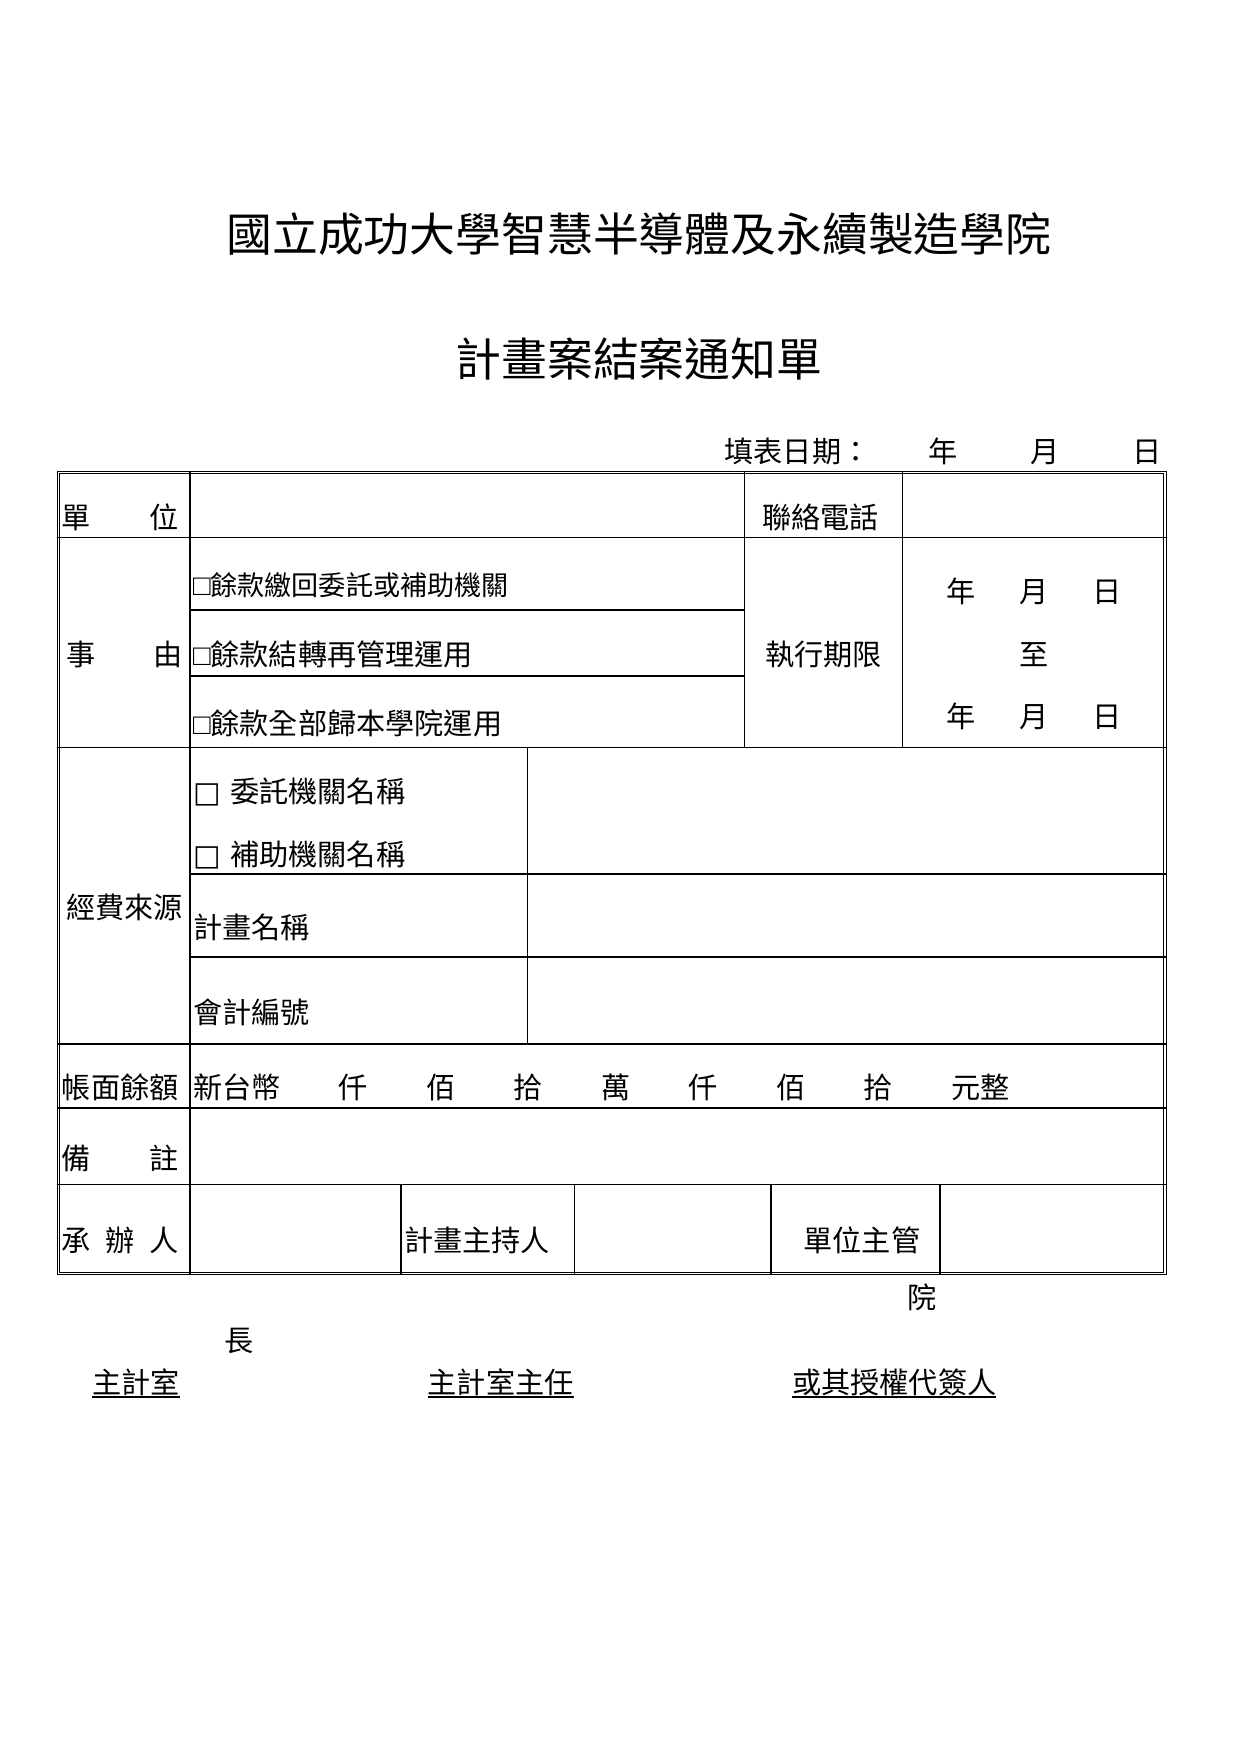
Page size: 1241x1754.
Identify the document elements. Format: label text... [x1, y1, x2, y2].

table_cell □餘款結轉再管理運用 [191, 611, 744, 675]
table_cell 年 月 日 至 年 月 日 [903, 538, 1163, 747]
table_cell 計畫名稱 [191, 875, 527, 956]
table_cell 備 註 [60, 1109, 189, 1183]
table_cell 委託機關名稱 補助機關名稱 [191, 748, 527, 873]
text 國立成功大學智慧半導體及永續製造學院計畫案結案通知單 [224, 158, 1053, 408]
table_cell [191, 1109, 1163, 1183]
text 主計室 主計室主任 或其授權代簽人 [74, 1359, 1053, 1402]
table_cell 計畫主持人 [402, 1185, 574, 1272]
table_cell 經費來源 [60, 748, 189, 1043]
table_header [191, 474, 744, 536]
table_cell 單位主管 [772, 1185, 939, 1272]
table_header [903, 474, 1163, 536]
table_cell □餘款繳回委託或補助機關 [191, 538, 744, 609]
table_cell 事 由 [60, 538, 189, 747]
table_cell 帳面餘額 [60, 1045, 189, 1107]
table_cell 會計編號 [191, 958, 527, 1043]
table_header 聯絡電話 [745, 474, 902, 536]
table_cell 新台幣 仟 佰 拾 萬 仟 佰 拾 元整 [191, 1045, 1163, 1107]
text 填表日期： 年 月 日 [93, 408, 1162, 471]
table_cell [528, 875, 1163, 956]
table_cell [941, 1185, 1163, 1272]
table_cell [191, 1185, 400, 1272]
table_cell 執行期限 [745, 538, 902, 747]
text 院 長 [224, 1275, 1053, 1359]
table_header 單 位 [60, 474, 189, 536]
table_cell [575, 1185, 770, 1272]
table_cell □餘款全部歸本學院運用 [191, 677, 744, 747]
table_cell [528, 748, 1163, 873]
table_cell 承 辦 人 [60, 1185, 189, 1272]
table_cell [528, 958, 1163, 1043]
